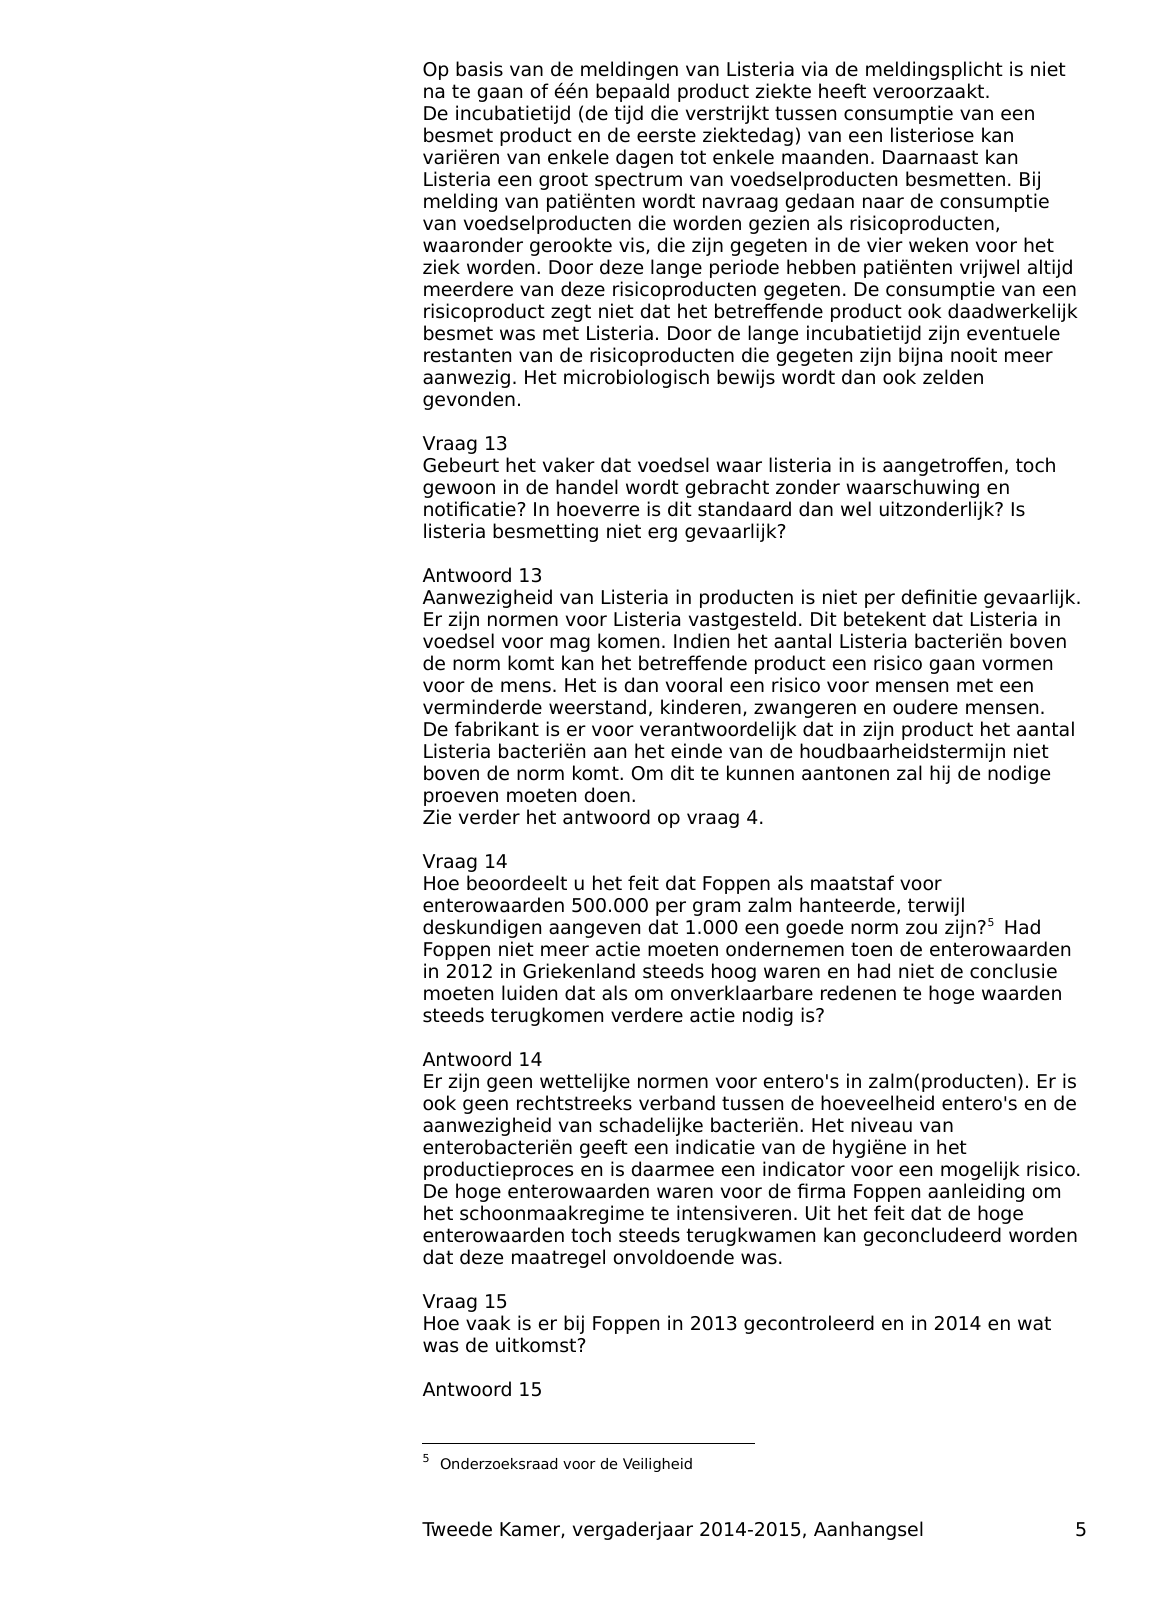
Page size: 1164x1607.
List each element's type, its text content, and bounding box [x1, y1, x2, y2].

text Antwoord 14 [422, 1049, 1087, 1071]
text Aanwezigheid van Listeria in producten is niet per definitie gevaarlijk. Er zijn normen voor Listeria vastgesteld. Dit betekent dat Listeria in voedsel voor mag komen. Indien het aantal Listeria bacteriën boven de norm komt kan het betreffende product een risico gaan vormen voor de mens. Het is dan vooral een risico voor mensen met een verminderde weerstand, kinderen, zwangeren en oudere mensen. [422, 587, 1087, 719]
text Vraag 14 [422, 851, 1087, 873]
text Vraag 15 [422, 1291, 1087, 1313]
text De incubatietijd (de tijd die verstrijkt tussen consumptie van een besmet product en de eerste ziektedag) van een listeriose kan variëren van enkele dagen tot enkele maanden. Daarnaast kan Listeria een groot spectrum van voedselproducten besmetten. Bij melding van patiënten wordt navraag gedaan naar de consumptie van voedselproducten die worden gezien als risicoproducten, waaronder gerookte vis, die zijn gegeten in de vier weken voor het ziek worden. Door deze lange periode hebben patiënten vrijwel altijd meerdere van deze risicoproducten gegeten. De consumptie van een risicoproduct zegt niet dat het betreffende product ook daadwerkelijk besmet was met Listeria. Door de lange incubatietijd zijn eventuele restanten van de risicoproducten die gegeten zijn bijna nooit meer aanwezig. Het microbiologisch bewijs wordt dan ook zelden gevonden. [422, 103, 1087, 411]
text Zie verder het antwoord op vraag 4. [422, 807, 1087, 829]
text Hoe beoordeelt u het feit dat Foppen als maatstaf voor enterowaarden 500.000 per gram zalm hanteerde, terwijl deskundigen aangeven dat 1.000 een goede norm zou zijn? Had Foppen niet meer actie moeten ondernemen toen de enterowaarden in 2012 in Griekenland steeds hoog waren en had niet de conclusie moeten luiden dat als om onverklaarbare redenen te hoge waarden steeds terugkomen verdere actie nodig is? [422, 873, 1087, 1027]
text Vraag 13 [422, 433, 1087, 455]
text Gebeurt het vaker dat voedsel waar listeria in is aangetroffen, toch gewoon in de handel wordt gebracht zonder waarschuwing en notificatie? In hoeverre is dit standaard dan wel uitzonderlijk? Is listeria besmetting niet erg gevaarlijk? [422, 455, 1087, 543]
text Antwoord 13 [422, 565, 1087, 587]
text Op basis van de meldingen van Listeria via de meldingsplicht is niet na te gaan of één bepaald product ziekte heeft veroorzaakt. [422, 59, 1087, 103]
text Antwoord 15 [422, 1379, 1087, 1401]
text De fabrikant is er voor verantwoordelijk dat in zijn product het aantal Listeria bacteriën aan het einde van de houdbaarheidstermijn niet boven de norm komt. Om dit te kunnen aantonen zal hij de nodige proeven moeten doen. [422, 719, 1087, 807]
text Onderzoeksraad voor de Veiligheid [422, 1452, 1087, 1474]
text Hoe vaak is er bij Foppen in 2013 gecontroleerd en in 2014 en wat was de uitkomst? [422, 1313, 1087, 1357]
text Er zijn geen wettelijke normen voor entero's in zalm(producten). Er is ook geen rechtstreeks verband tussen de hoeveelheid entero's en de aanwezigheid van schadelijke bacteriën. Het niveau van enterobacteriën geeft een indicatie van de hygiëne in het productieproces en is daarmee een indicator voor een mogelijk risico. De hoge enterowaarden waren voor de firma Foppen aanleiding om het schoonmaakregime te intensiveren. Uit het feit dat de hoge enterowaarden toch steeds terugkwamen kan geconcludeerd worden dat deze maatregel onvoldoende was. [422, 1071, 1087, 1269]
